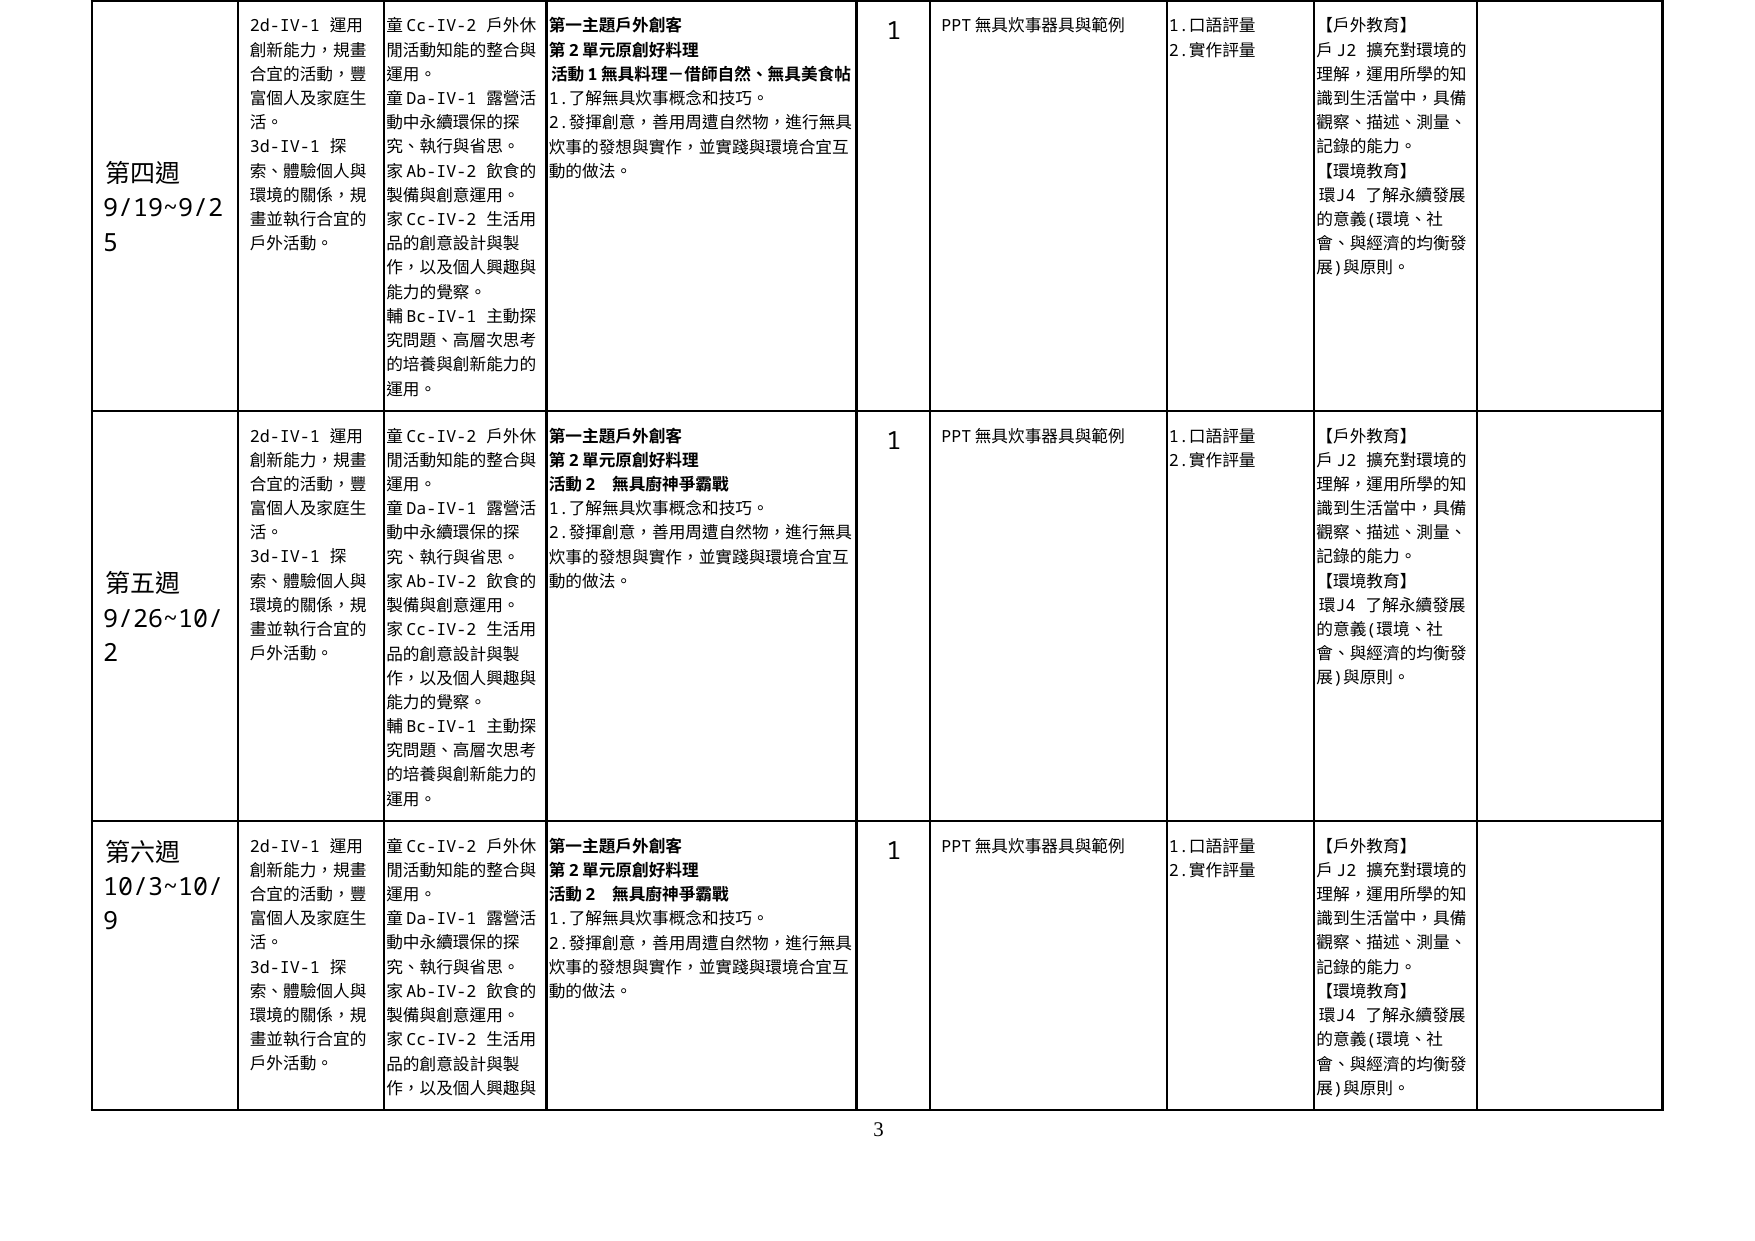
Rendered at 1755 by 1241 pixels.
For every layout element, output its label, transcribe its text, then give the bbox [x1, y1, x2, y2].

table_cell 【戶外教育】 戶J2 擴充對環境的理解，運用所學的知識到生活當中，具備觀察、描述、測量、記錄的能力。 【環境教育】 環J4 了解永續發展的意義(環境、社會、與經濟的均衡發展)與原則。 [1315, 2, 1476, 410]
table_cell PPT無具炊事器具與範例 [931, 2, 1166, 410]
table_cell 【戶外教育】 戶J2 擴充對環境的理解，運用所學的知識到生活當中，具備觀察、描述、測量、記錄的能力。 【環境教育】 環J4 了解永續發展的意義(環境、社會、與經濟的均衡發展)與原則。 [1315, 822, 1476, 1109]
table_cell 1 [858, 412, 929, 820]
table_cell 1 [858, 822, 929, 1109]
table_cell 2d-IV-1 運用創新能力，規畫合宜的活動，豐富個人及家庭生活。 3d-IV-1 探索、體驗個人與環境的關係，規畫並執行合宜的戶外活動。 [239, 412, 383, 820]
table_cell 第六週10/3~10/9 [93, 822, 237, 1109]
table_cell 童Cc-IV-2 戶外休閒活動知能的整合與運用。 童Da-IV-1 露營活動中永續環保的探究、執行與省思。 家Ab-IV-2 飲食的製備與創意運用。 家Cc-IV-2 生活用品的創意設計與製作，以及個人興趣與能力的覺察。 輔Bc-IV-1 主動探究問題、高層次思考的培養與創新能力的運用。 [385, 2, 545, 410]
table_cell 2d-IV-1 運用創新能力，規畫合宜的活動，豐富個人及家庭生活。 3d-IV-1 探索、體驗個人與環境的關係，規畫並執行合宜的戶外活動。 [239, 2, 383, 410]
table_cell 第五週9/26~10/2 [93, 412, 237, 820]
table_cell 童Cc-IV-2 戶外休閒活動知能的整合與運用。 童Da-IV-1 露營活動中永續環保的探究、執行與省思。 家Ab-IV-2 飲食的製備與創意運用。 家Cc-IV-2 生活用品的創意設計與製作，以及個人興趣與 [385, 822, 545, 1109]
table_cell PPT無具炊事器具與範例 [931, 822, 1166, 1109]
table_cell 第一主題戶外創客 第2單元原創好料理 活動2 無具廚神爭霸戰 1.了解無具炊事概念和技巧。 2.發揮創意，善用周遭自然物，進行無具炊事的發想與實作，並實踐與環境合宜互動的做法。 [548, 412, 855, 820]
table_cell 1.口語評量 2.實作評量 [1168, 412, 1313, 820]
table_cell [1478, 412, 1661, 820]
table_cell 第四週9/19~9/25 [93, 2, 237, 410]
table_cell 【戶外教育】 戶J2 擴充對環境的理解，運用所學的知識到生活當中，具備觀察、描述、測量、記錄的能力。 【環境教育】 環J4 了解永續發展的意義(環境、社會、與經濟的均衡發展)與原則。 [1315, 412, 1476, 820]
table_cell 2d-IV-1 運用創新能力，規畫合宜的活動，豐富個人及家庭生活。 3d-IV-1 探索、體驗個人與環境的關係，規畫並執行合宜的戶外活動。 [239, 822, 383, 1109]
table_cell 1.口語評量 2.實作評量 [1168, 822, 1313, 1109]
table_cell 第一主題戶外創客 第2單元原創好料理 活動1無具料理－借師自然、無具美食帖 1.了解無具炊事概念和技巧。 2.發揮創意，善用周遭自然物，進行無具炊事的發想與實作，並實踐與環境合宜互動的做法。 [548, 2, 855, 410]
table_cell PPT無具炊事器具與範例 [931, 412, 1166, 820]
table_cell [1478, 2, 1661, 410]
table_cell 1 [858, 2, 929, 410]
table_cell [1478, 822, 1661, 1109]
table_cell 第一主題戶外創客 第2單元原創好料理 活動2 無具廚神爭霸戰 1.了解無具炊事概念和技巧。 2.發揮創意，善用周遭自然物，進行無具炊事的發想與實作，並實踐與環境合宜互動的做法。 [548, 822, 855, 1109]
table_cell 1.口語評量 2.實作評量 [1168, 2, 1313, 410]
table_cell 童Cc-IV-2 戶外休閒活動知能的整合與運用。 童Da-IV-1 露營活動中永續環保的探究、執行與省思。 家Ab-IV-2 飲食的製備與創意運用。 家Cc-IV-2 生活用品的創意設計與製作，以及個人興趣與能力的覺察。 輔Bc-IV-1 主動探究問題、高層次思考的培養與創新能力的運用。 [385, 412, 545, 820]
